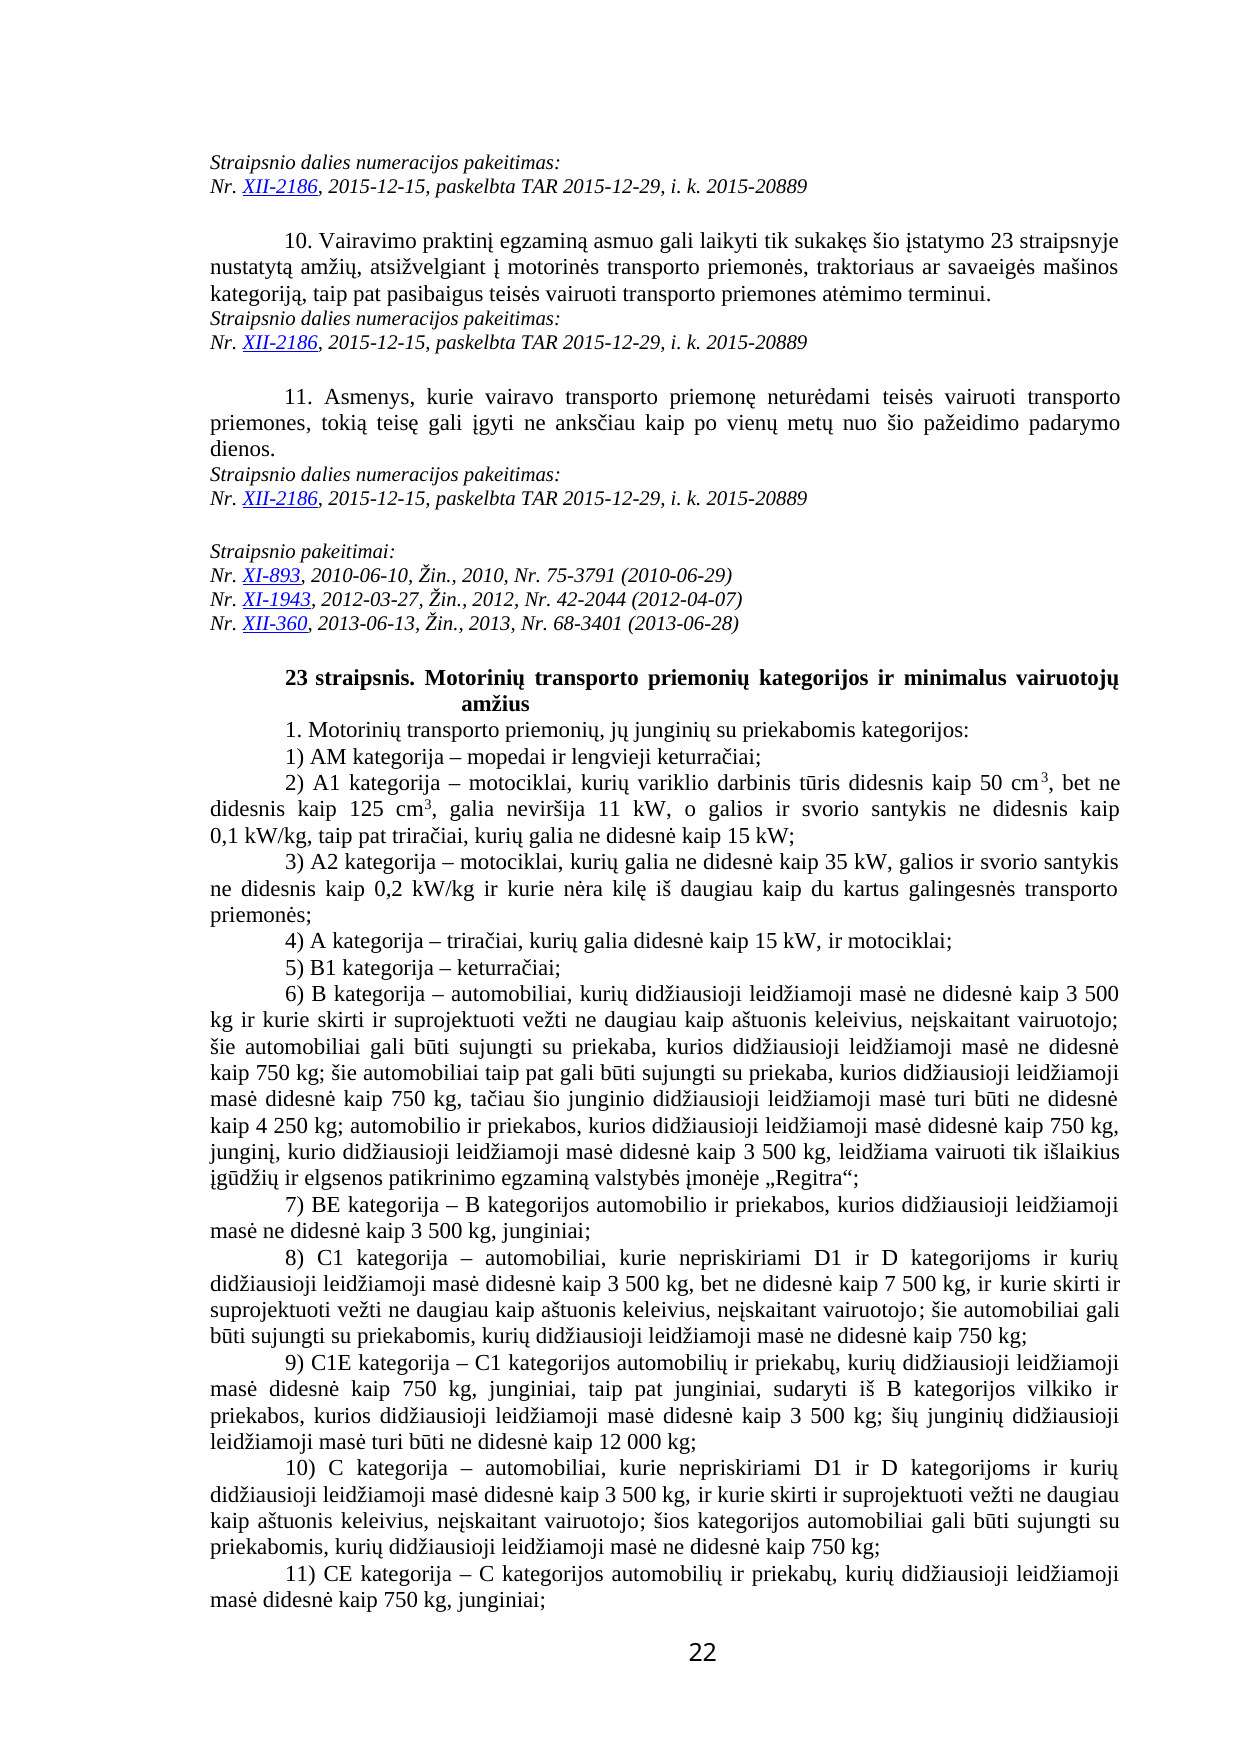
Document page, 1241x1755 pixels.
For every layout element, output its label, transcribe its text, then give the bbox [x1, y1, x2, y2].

text Straipsnio dalies numeracijos pakeitimas: [210, 150, 1120, 174]
text 1. Motorinių transporto priemonių, jų junginių su priekabomis kategorijos: [210, 716, 1120, 743]
text 10. Vairavimo praktinį egzaminą asmuo gali laikyti tik sukakęs šio įstatymo 23 straipsnyje nustatytą amžių, atsižvelgiant į motorinės transporto priemonės, traktoriaus ar savaeigės mašinos kategoriją, taip pat pasibaigus teisės vairuoti transporto priemones atėmimo terminui. [210, 227, 1120, 306]
text 7) BE kategorija – B kategorijos automobilio ir priekabos, kurios didžiausioji leidžiamoji masė ne didesnė kaip 3 500 kg, junginiai; [210, 1191, 1120, 1243]
text 11) CE kategorija – C kategorijos automobilių ir priekabų, kurių didžiausioji leidžiamoji masė didesnė kaip 750 kg, junginiai; [210, 1560, 1120, 1612]
text 2) A1 kategorija – motociklai, kurių variklio darbinis tūris didesnis kaip 50 cm3, bet ne didesnis kaip 125 cm3, galia neviršija 11 kW, o galios ir svorio santykis ne didesnis kaip 0,1 kW/kg, taip pat triračiai, kurių galia ne didesnė kaip 15 kW; [210, 769, 1120, 848]
text Nr. XII-2186, 2015-12-15, paskelbta TAR 2015-12-29, i. k. 2015-20889 [210, 486, 1120, 510]
text 23 straipsnis. Motorinių transporto priemonių kategorijos ir minimalus vairuotojų amžius [285, 664, 1120, 716]
text Nr. XII-360, 2013-06-13, Žin., 2013, Nr. 68-3401 (2013-06-28) [210, 611, 1120, 635]
text Straipsnio dalies numeracijos pakeitimas: [210, 306, 1120, 330]
text 8) C1 kategorija – automobiliai, kurie nepriskiriami D1 ir D kategorijoms ir kurių didžiausioji leidžiamoji masė didesnė kaip 3 500 kg, bet ne didesnė kaip 7 500 kg, ir kurie skirti ir suprojektuoti vežti ne daugiau kaip aštuonis keleivius, neįskaitant vairuotojo; šie automobiliai gali būti sujungti su priekabomis, kurių didžiausioji leidžiamoji masė ne didesnė kaip 750 kg; [210, 1243, 1120, 1349]
text 5) B1 kategorija – keturračiai; [210, 954, 1120, 980]
text 1) AM kategorija – mopedai ir lengvieji keturračiai; [210, 743, 1120, 769]
text 4) A kategorija – triračiai, kurių galia didesnė kaip 15 kW, ir motociklai; [210, 927, 1120, 954]
text Straipsnio dalies numeracijos pakeitimas: [210, 462, 1120, 486]
text 9) C1E kategorija – C1 kategorijos automobilių ir priekabų, kurių didžiausioji leidžiamoji masė didesnė kaip 750 kg, junginiai, taip pat junginiai, sudaryti iš B kategorijos vilkiko ir priekabos, kurios didžiausioji leidžiamoji masė didesnė kaip 3 500 kg; šių junginių didžiausioji leidžiamoji masė turi būti ne didesnė kaip 12 000 kg; [210, 1349, 1120, 1454]
text 3) A2 kategorija – motociklai, kurių galia ne didesnė kaip 35 kW, galios ir svorio santykis ne didesnis kaip 0,2 kW/kg ir kurie nėra kilę iš daugiau kaip du kartus galingesnės transporto priemonės; [210, 848, 1120, 927]
text 11. Asmenys, kurie vairavo transporto priemonę neturėdami teisės vairuoti transporto priemones, tokią teisę gali įgyti ne anksčiau kaip po vienų metų nuo šio pažeidimo padarymo dienos. [210, 383, 1120, 462]
text 10) C kategorija – automobiliai, kurie nepriskiriami D1 ir D kategorijoms ir kurių didžiausioji leidžiamoji masė didesnė kaip 3 500 kg, ir kurie skirti ir suprojektuoti vežti ne daugiau kaip aštuonis keleivius, neįskaitant vairuotojo; šios kategorijos automobiliai gali būti sujungti su priekabomis, kurių didžiausioji leidžiamoji masė ne didesnė kaip 750 kg; [210, 1454, 1120, 1560]
text Nr. XI-893, 2010-06-10, Žin., 2010, Nr. 75-3791 (2010-06-29) [210, 563, 1120, 587]
text Nr. XII-2186, 2015-12-15, paskelbta TAR 2015-12-29, i. k. 2015-20889 [210, 174, 1120, 198]
text Nr. XI-1943, 2012-03-27, Žin., 2012, Nr. 42-2044 (2012-04-07) [210, 587, 1120, 611]
text Straipsnio pakeitimai: [210, 539, 1120, 563]
text 6) B kategorija – automobiliai, kurių didžiausioji leidžiamoji masė ne didesnė kaip 3 500 kg ir kurie skirti ir suprojektuoti vežti ne daugiau kaip aštuonis keleivius, neįskaitant vairuotojo; šie automobiliai gali būti sujungti su priekaba, kurios didžiausioji leidžiamoji masė ne didesnė kaip 750 kg; šie automobiliai taip pat gali būti sujungti su priekaba, kurios didžiausioji leidžiamoji masė didesnė kaip 750 kg, tačiau šio junginio didžiausioji leidžiamoji masė turi būti ne didesnė kaip 4 250 kg; automobilio ir priekabos, kurios didžiausioji leidžiamoji masė didesnė kaip 750 kg, junginį, kurio didžiausioji leidžiamoji masė didesnė kaip 3 500 kg, leidžiama vairuoti tik išlaikius įgūdžių ir elgsenos patikrinimo egzaminą valstybės įmonėje „Regitra“; [210, 980, 1120, 1191]
text Nr. XII-2186, 2015-12-15, paskelbta TAR 2015-12-29, i. k. 2015-20889 [210, 330, 1120, 354]
